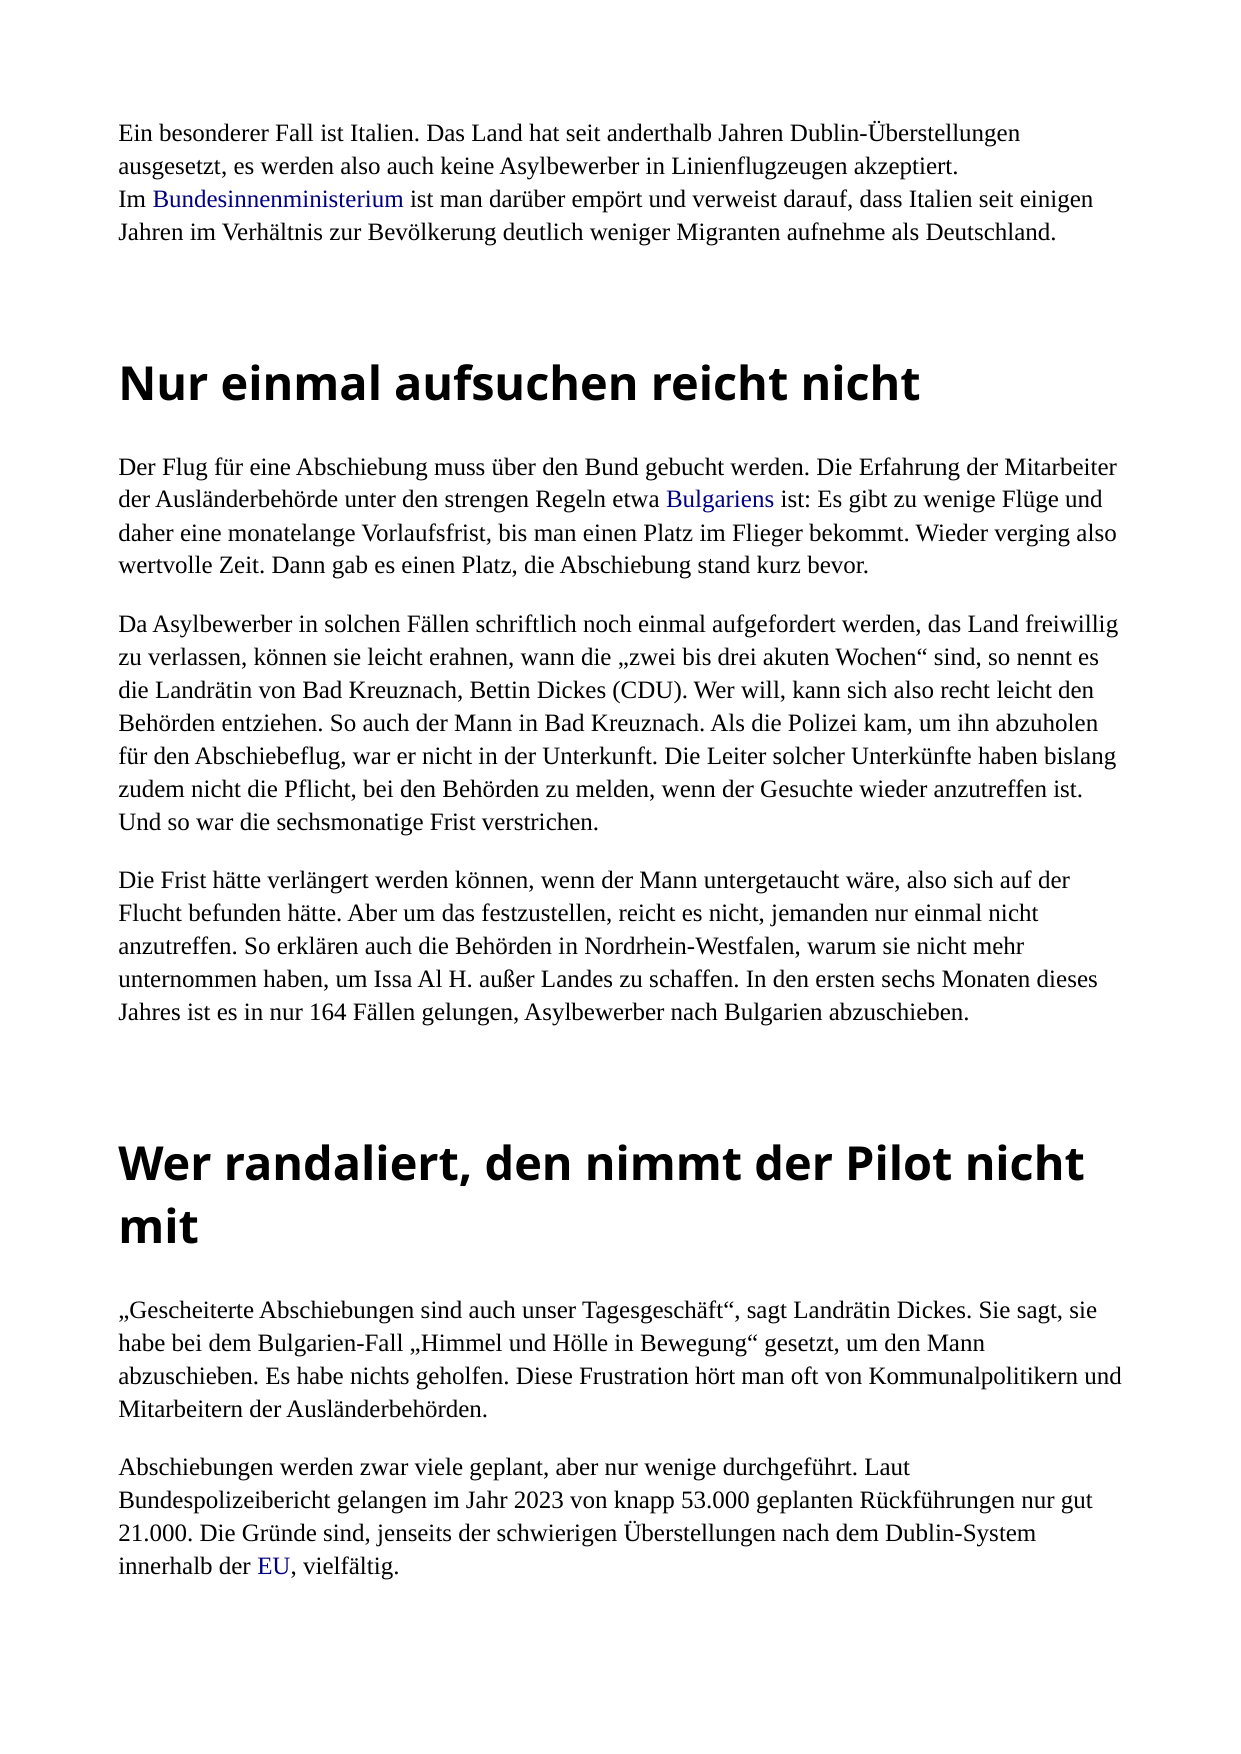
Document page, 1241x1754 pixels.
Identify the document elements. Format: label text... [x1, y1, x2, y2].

text Die Frist hätte verlängert werden können, wenn der Mann untergetaucht wäre, also sich auf der Flucht befunden hätte. Aber um das festzustellen, reicht es nicht, jemanden nur einmal nicht anzutreffen. So erklären auch die Behörden in Nordrhein-Westfalen, warum sie nicht mehr unternommen haben, um Issa Al H. außer Landes zu schaffen. In den ersten sechs Monaten dieses Jahres ist es in nur 164 Fällen gelungen, Asylbewerber nach Bulgarien abzuschieben. [118, 865, 1122, 1026]
subtitle Wer randaliert, den nimmt der Pilot nicht mit [118, 1130, 1122, 1258]
text Da Asylbewerber in solchen Fällen schriftlich noch einmal aufgefordert werden, das Land freiwillig zu verlassen, können sie leicht erahnen, wann die „zwei bis drei akuten Wochen“ sind, so nennt es die Landrätin von Bad Kreuznach, Bettin Dickes (CDU). Wer will, kann sich also recht leicht den Behörden entziehen. So auch der Mann in Bad Kreuznach. Als die Polizei kam, um ihn abzuholen für den Abschiebeflug, war er nicht in der Unterkunft. Die Leiter solcher Unterkünfte haben bislang zudem nicht die Pflicht, bei den Behörden zu melden, wenn der Gesuchte wieder anzutreffen ist. Und so war die sechsmonatige Frist verstrichen. [118, 609, 1122, 836]
text Der Flug für eine Abschiebung muss über den Bund gebucht werden. Die Erfahrung der Mitarbeiter der Ausländerbehörde unter den strengen Regeln etwa Bulgariens ist: Es gibt zu wenige Flüge und daher eine monatelange Vorlaufsfrist, bis man einen Platz im Flieger bekommt. Wieder verging also wertvolle Zeit. Dann gab es einen Platz, die Abschiebung stand kurz bevor. [118, 452, 1122, 579]
text Abschiebungen werden zwar viele geplant, aber nur wenige durchgeführt. Laut Bundespolizeibericht gelangen im Jahr 2023 von knapp 53.000 geplanten Rückführungen nur gut 21.000. Die Gründe sind, jenseits der schwierigen Überstellungen nach dem Dublin-System innerhalb der EU, vielfältig. [118, 1452, 1122, 1580]
subtitle Nur einmal aufsuchen reicht nicht [118, 350, 1122, 414]
text „Gescheiterte Abschiebungen sind auch unser Tagesgeschäft“, sagt Landrätin Dickes. Sie sagt, sie habe bei dem Bulgarien-Fall „Himmel und Hölle in Bewegung“ gesetzt, um den Mann abzuschieben. Es habe nichts geholfen. Diese Frustration hört man oft von Kommunalpolitikern und Mitarbeitern der Ausländerbehörden. [118, 1295, 1122, 1423]
text Ein besonderer Fall ist Italien. Das Land hat seit anderthalb Jahren Dublin-Überstellungen ausgesetzt, es werden also auch keine Asylbewerber in Linienflugzeugen akzeptiert. Im Bundesinnenministerium ist man darüber empört und verweist darauf, dass Italien seit einigen Jahren im Verhältnis zur Bevölkerung deutlich weniger Migranten aufnehme als Deutschland. [118, 118, 1122, 246]
